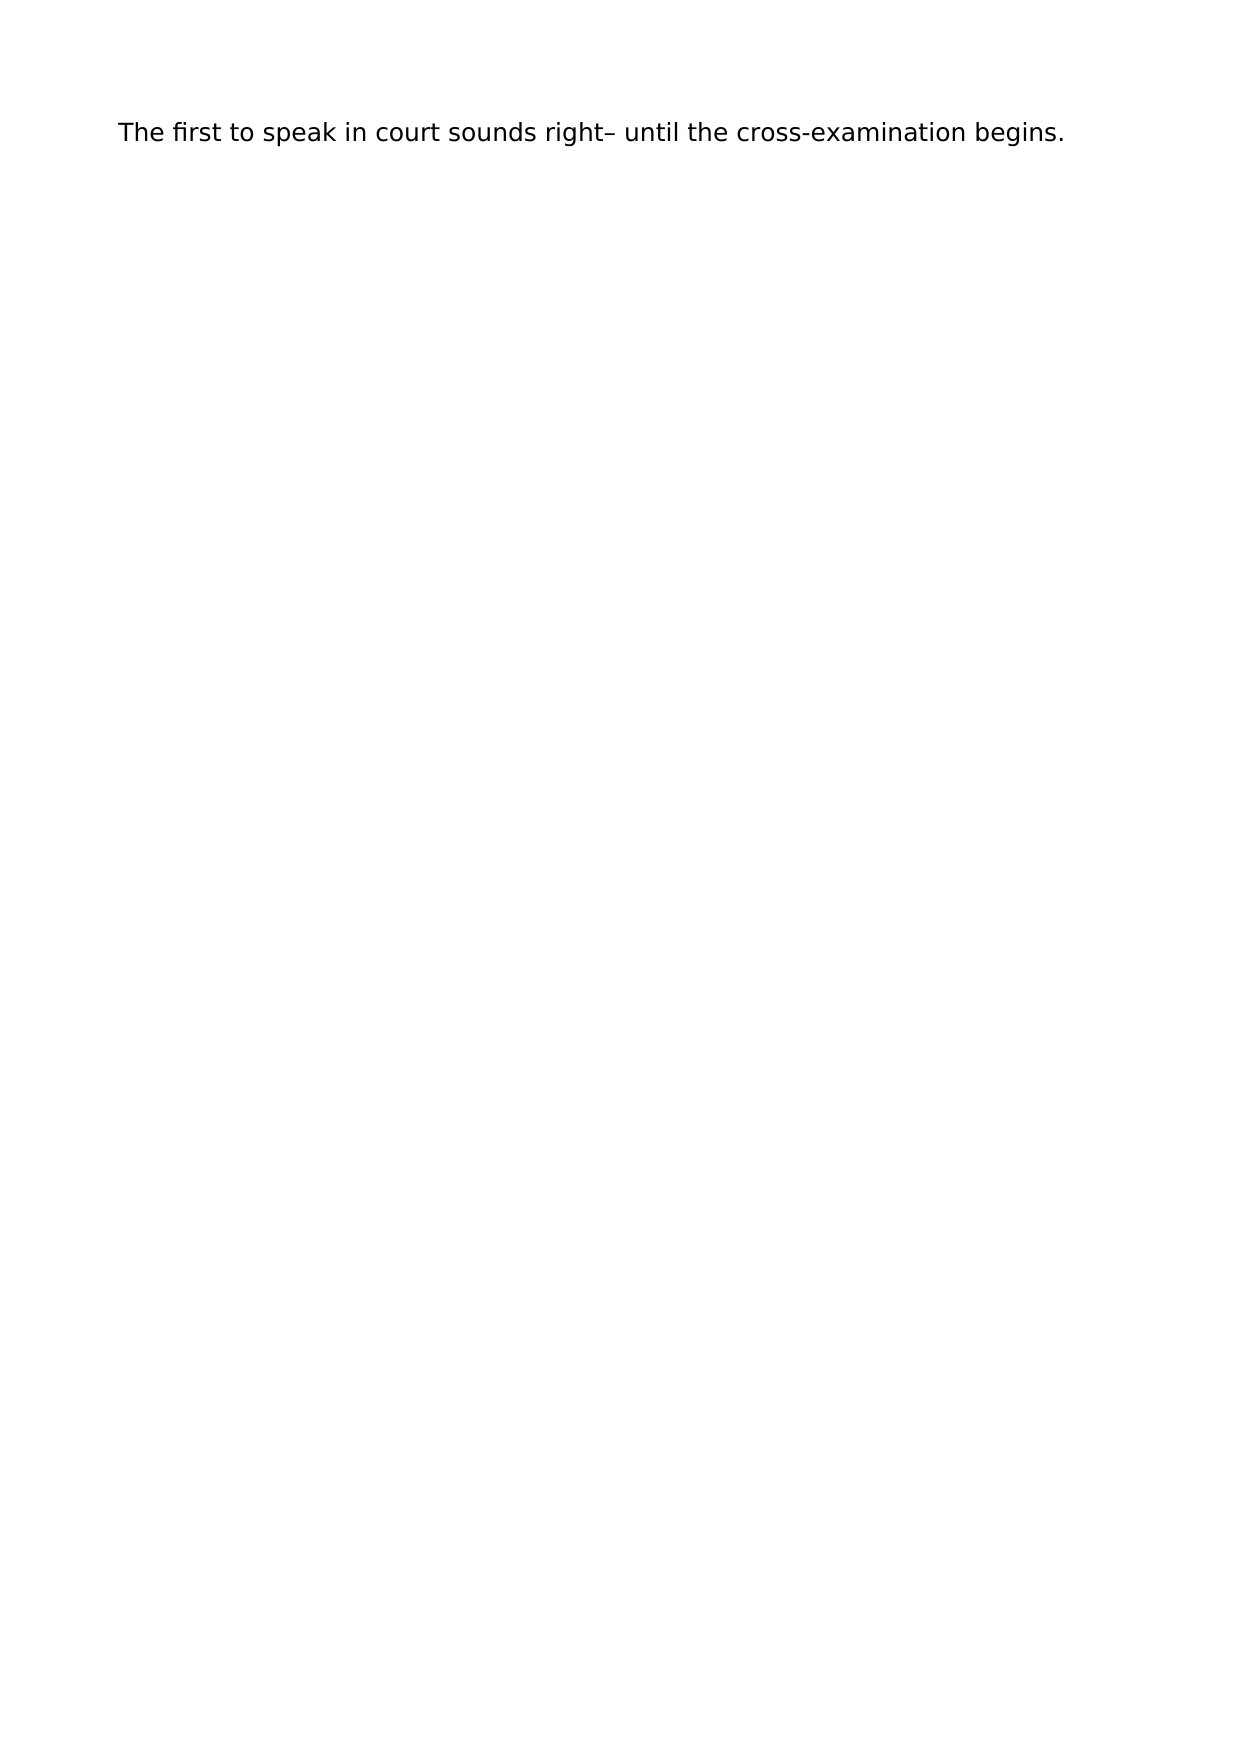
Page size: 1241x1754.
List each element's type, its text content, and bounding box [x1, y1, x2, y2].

text The first to speak in court sounds right– until the cross-examination begins. [118, 118, 1122, 147]
